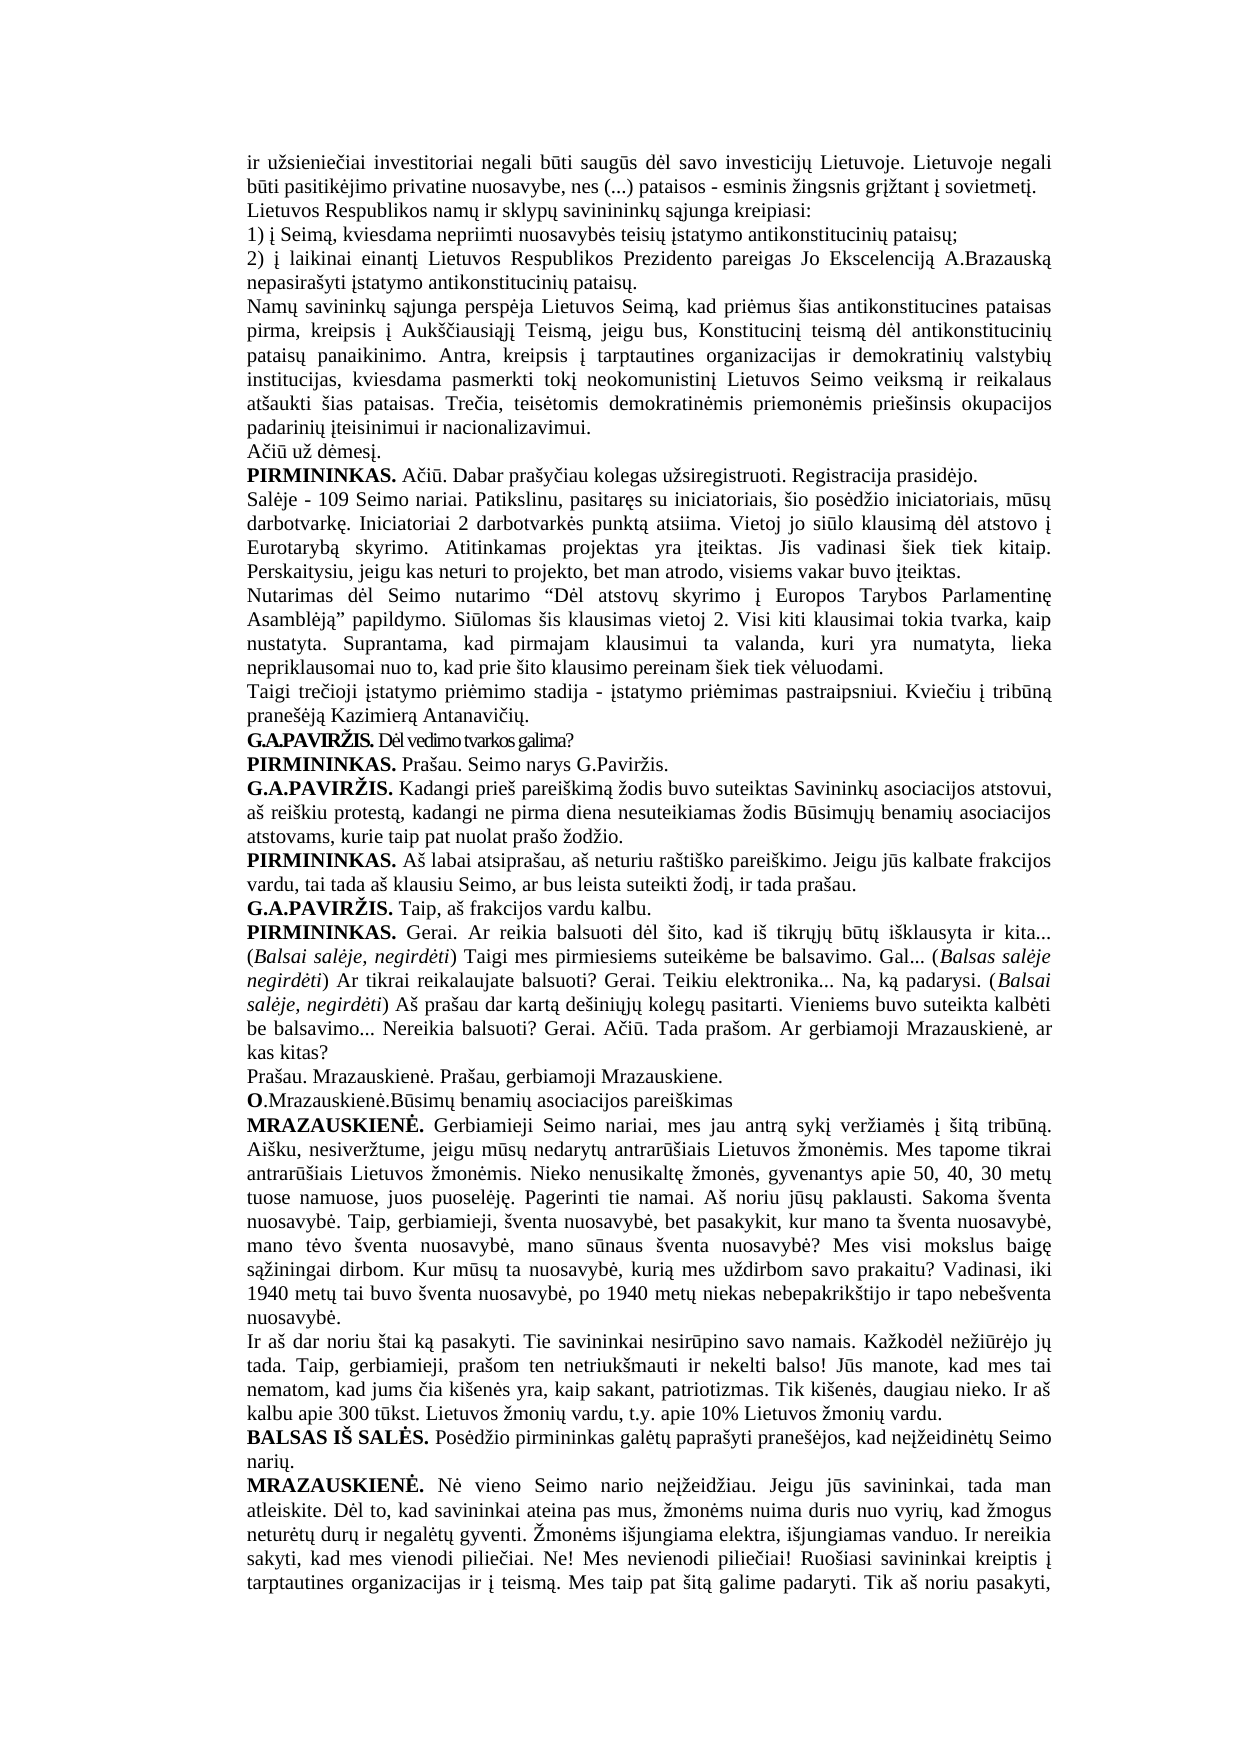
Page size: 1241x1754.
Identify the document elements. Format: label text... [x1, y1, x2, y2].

text Nutarimas dėl Seimo nutarimo “Dėl atstovų skyrimo į Europos Tarybos Parlamentinę Asamblėją” papildymo. Siūlomas šis klausimas vietoj 2. Visi kiti klausimai tokia tvarka, kaip nustatyta. Suprantama, kad pirmajam klausimui ta valanda, kuri yra numatyta, lieka nepriklausomai nuo to, kad prie šito klausimo pereinam šiek tiek vėluodami. [247, 583, 1053, 679]
text Namų savininkų sąjunga perspėja Lietuvos Seimą, kad priėmus šias antikonstitucines pataisas pirma, kreipsis į Aukščiausiąjį Teismą, jeigu bus, Konstitucinį teismą dėl antikonstitucinių pataisų panaikinimo. Antra, kreipsis į tarptautines organizacijas ir demokratinių valstybių institucijas, kviesdama pasmerkti tokį neokomunistinį Lietuvos Seimo veiksmą ir reikalaus atšaukti šias pataisas. Trečia, teisėtomis demokratinėmis priemonėmis priešinsis okupacijos padarinių įteisinimui ir nacionalizavimui. [247, 294, 1053, 439]
text G.A.PAVIRŽIS. Taip, aš frakcijos vardu kalbu. [247, 896, 1053, 920]
text G.A.PAVIRŽIS. Kadangi prieš pareiškimą žodis buvo suteiktas Savininkų asociacijos atstovui, aš reiškiu protestą, kadangi ne pirma diena nesuteikiamas žodis Būsimųjų benamių asociacijos atstovams, kurie taip pat nuolat prašo žodžio. [247, 776, 1053, 848]
text PIRMININKAS. Gerai. Ar reikia balsuoti dėl šito, kad iš tikrųjų būtų išklausyta ir kita... (Balsai salėje, negirdėti) Taigi mes pirmiesiems suteikėme be balsavimo. Gal... (Balsas salėje negirdėti) Ar tikrai reikalaujate balsuoti? Gerai. Teikiu elektronika... Na, ką padarysi. (Balsai salėje, negirdėti) Aš prašau dar kartą dešiniųjų kolegų pasitarti. Vieniems buvo suteikta kalbėti be balsavimo... Nereikia balsuoti? Gerai. Ačiū. Tada prašom. Ar gerbiamoji Mrazauskienė, ar kas kitas? [247, 920, 1053, 1064]
text MRAZAUSKIENĖ. Gerbiamieji Seimo nariai, mes jau antrą sykį veržiamės į šitą tribūną. Aišku, nesiveržtume, jeigu mūsų nedarytų antrarūšiais Lietuvos žmonėmis. Mes tapome tikrai antrarūšiais Lietuvos žmonėmis. Nieko nenusikaltę žmonės, gyvenantys apie 50, 40, 30 metų tuose namuose, juos puoselėję. Pagerinti tie namai. Aš noriu jūsų paklausti. Sakoma šventa nuosavybė. Taip, gerbiamieji, šventa nuosavybė, bet pasakykit, kur mano ta šventa nuosavybė, mano tėvo šventa nuosavybė, mano sūnaus šventa nuosavybė? Mes visi mokslus baigę sąžiningai dirbom. Kur mūsų ta nuosavybė, kurią mes uždirbom savo prakaitu? Vadinasi, iki 1940 metų tai buvo šventa nuosavybė, po 1940 metų niekas nebepakrikštijo ir tapo nebešventa nuosavybė. [247, 1112, 1053, 1329]
text 1) į Seimą, kviesdama nepriimti nuosavybės teisių įstatymo antikonstitucinių pataisų; [247, 222, 1053, 246]
text PIRMININKAS. Aš labai atsiprašau, aš neturiu raštiško pareiškimo. Jeigu jūs kalbate frakcijos vardu, tai tada aš klausiu Seimo, ar bus leista suteikti žodį, ir tada prašau. [247, 848, 1053, 896]
text ir užsieniečiai investitoriai negali būti saugūs dėl savo investicijų Lietuvoje. Lietuvoje negali būti pasitikėjimo privatine nuosavybe, nes (...) pataisos - esminis žingsnis grįžtant į sovietmetį. [247, 150, 1053, 198]
text O.Mrazauskienė.Būsimų benamių asociacijos pareiškimas [247, 1088, 1053, 1112]
text Ir aš dar noriu štai ką pasakyti. Tie savininkai nesirūpino savo namais. Kažkodėl nežiūrėjo jų tada. Taip, gerbiamieji, prašom ten netriukšmauti ir nekelti balso! Jūs manote, kad mes tai nematom, kad jums čia kišenės yra, kaip sakant, patriotizmas. Tik kišenės, daugiau nieko. Ir aš kalbu apie 300 tūkst. Lietuvos žmonių vardu, t.y. apie 10% Lietuvos žmonių vardu. [247, 1329, 1053, 1425]
text MRAZAUSKIENĖ. Nė vieno Seimo nario neįžeidžiau. Jeigu jūs savininkai, tada man atleiskite. Dėl to, kad savininkai ateina pas mus, žmonėms nuima duris nuo vyrių, kad žmogus neturėtų durų ir negalėtų gyventi. Žmonėms išjungiama elektra, išjungiamas vanduo. Ir nereikia sakyti, kad mes vienodi piliečiai. Ne! Mes nevienodi piliečiai! Ruošiasi savininkai kreiptis į tarptautines organizacijas ir į teismą. Mes taip pat šitą galime padaryti. Tik aš noriu pasakyti, [247, 1473, 1053, 1594]
text Lietuvos Respublikos namų ir sklypų savinininkų sąjunga kreipiasi: [247, 198, 1053, 222]
text Ačiū už dėmesį. [247, 439, 1053, 463]
text Prašau. Mrazauskienė. Prašau, gerbiamoji Mrazauskiene. [247, 1064, 1053, 1088]
text G.A.PAVIRŽIS. Dėl vedimo tvarkos galima? [247, 727, 1053, 752]
text PIRMININKAS. Ačiū. Dabar prašyčiau kolegas užsiregistruoti. Registracija prasidėjo. [247, 463, 1053, 487]
text 2) į laikinai einantį Lietuvos Respublikos Prezidento pareigas Jo Ekscelenciją A.Brazauską nepasirašyti įstatymo antikonstitucinių pataisų. [247, 246, 1053, 294]
text Salėje - 109 Seimo nariai. Patikslinu, pasitaręs su iniciatoriais, šio posėdžio iniciatoriais, mūsų darbotvarkę. Iniciatoriai 2 darbotvarkės punktą atsiima. Vietoj jo siūlo klausimą dėl atstovo į Eurotarybą skyrimo. Atitinkamas projektas yra įteiktas. Jis vadinasi šiek tiek kitaip. Perskaitysiu, jeigu kas neturi to projekto, bet man atrodo, visiems vakar buvo įteiktas. [247, 487, 1053, 583]
text Taigi trečioji įstatymo priėmimo stadija - įstatymo priėmimas pastraipsniui. Kviečiu į tribūną pranešėją Kazimierą Antanavičių. [247, 679, 1053, 727]
text PIRMININKAS. Prašau. Seimo narys G.Paviržis. [247, 752, 1053, 776]
text BALSAS IŠ SALĖS. Posėdžio pirmininkas galėtų paprašyti pranešėjos, kad neįžeidinėtų Seimo narių. [247, 1425, 1053, 1473]
